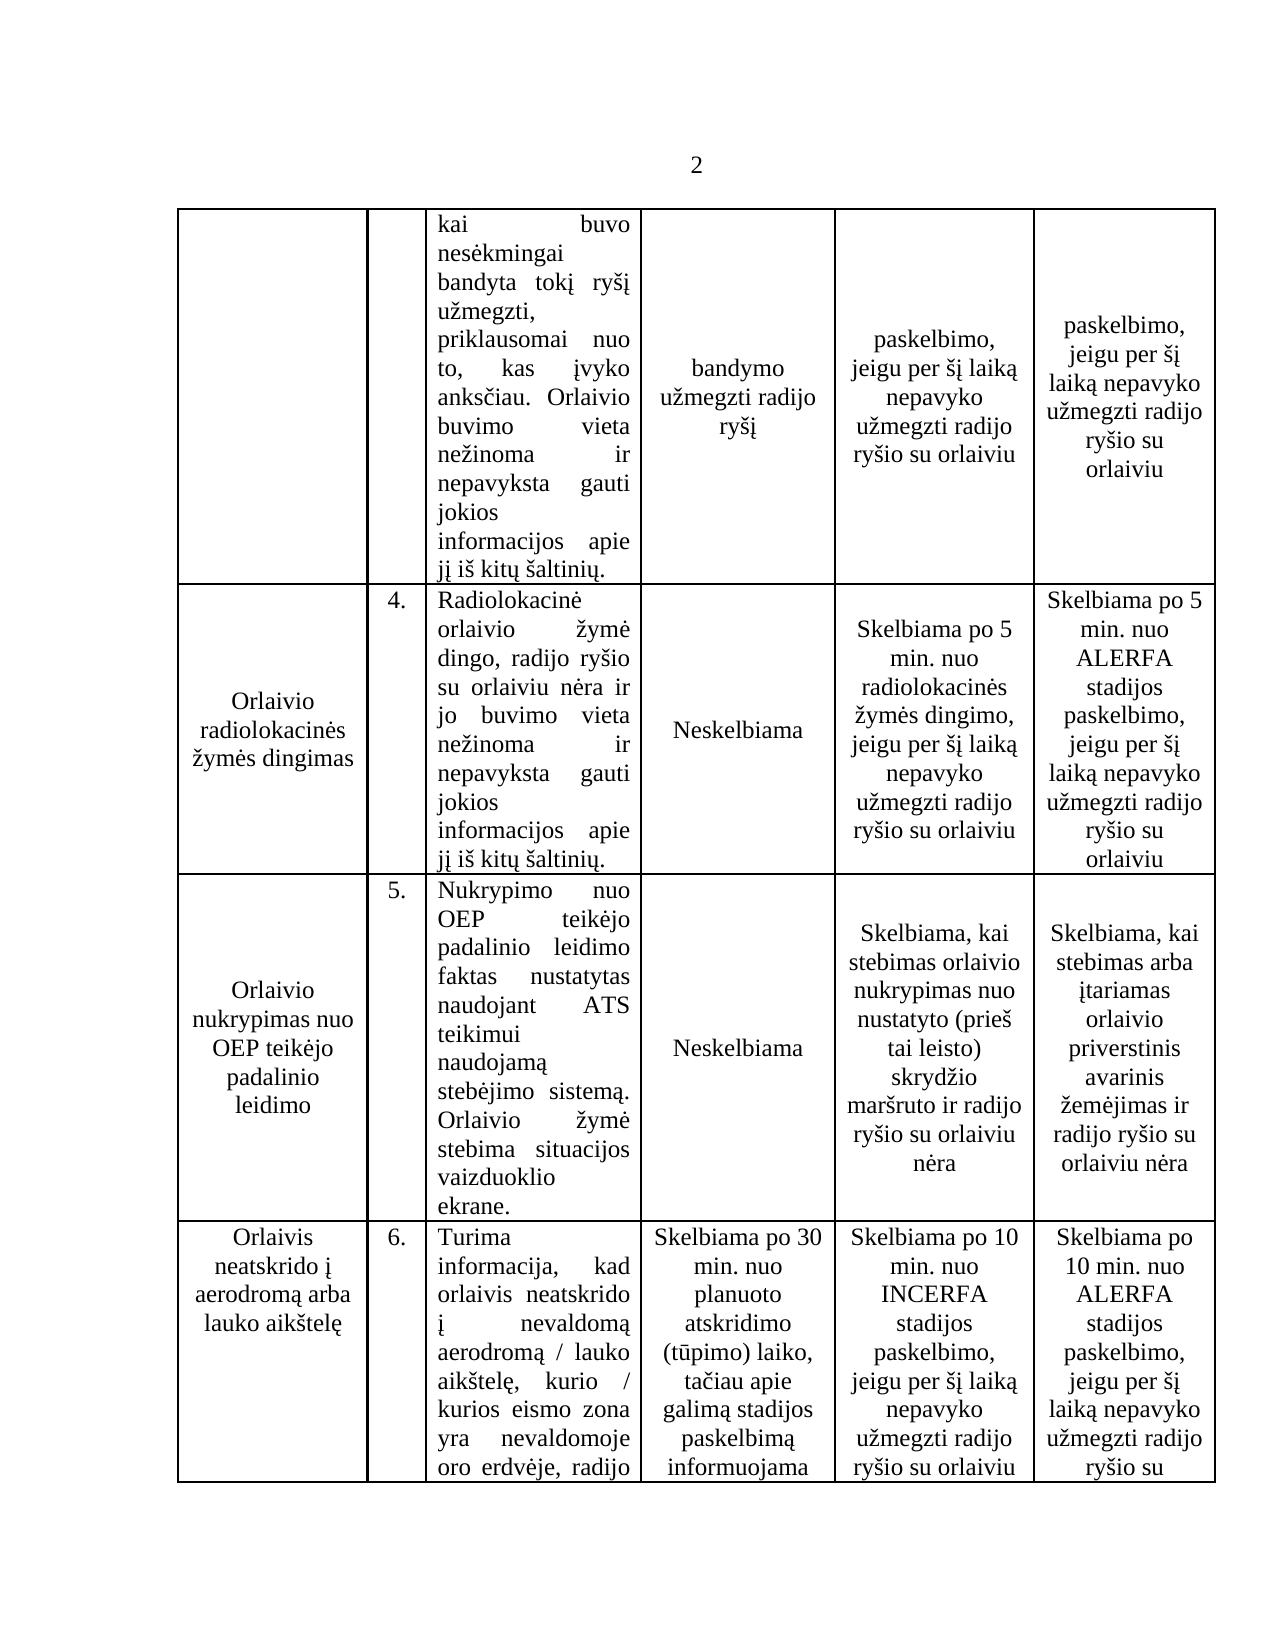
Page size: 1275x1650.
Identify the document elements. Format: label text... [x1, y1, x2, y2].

table_cell Nukrypimo nuo OEP teikėjo padalinio leidimo faktas nustatytas naudojant ATS teikimui naudojamą stebėjimo sistemą. Orlaivio žymė stebima situacijos vaizduoklio ekrane. [427, 875, 640, 1220]
table_cell [179, 210, 366, 583]
table_cell Skelbiama po 10 min. nuo INCERFA stadijos paskelbimo, jeigu per šį laiką nepavyko užmegzti radijo ryšio su orlaiviu [836, 1222, 1033, 1481]
table_cell paskelbimo, jeigu per šį laiką nepavyko užmegzti radijo ryšio su orlaiviu [836, 210, 1033, 583]
table_cell Orlaivio nukrypimas nuo OEP teikėjo padalinio leidimo [179, 875, 366, 1220]
table_cell Skelbiama, kai stebimas orlaivio nukrypimas nuo nustatyto (prieš tai leisto) skrydžio maršruto ir radijo ryšio su orlaiviu nėra [836, 875, 1033, 1220]
table_cell Skelbiama po 5 min. nuo radiolokacinės žymės dingimo, jeigu per šį laiką nepavyko užmegzti radijo ryšio su orlaiviu [836, 585, 1033, 873]
table_cell [369, 210, 425, 583]
table_cell Radiolokacinė orlaivio žymė dingo, radijo ryšio su orlaiviu nėra ir jo buvimo vieta nežinoma ir nepavyksta gauti jokios informacijos apie jį iš kitų šaltinių. [427, 585, 640, 873]
table_cell Turima informacija, kad orlaivis neatskrido į nevaldomą aerodromą / lauko aikštelę, kurio / kurios eismo zona yra nevaldomoje oro erdvėje, radijo [427, 1222, 640, 1481]
table_cell Skelbiama po 30 min. nuo planuoto atskridimo (tūpimo) laiko, tačiau apie galimą stadijos paskelbimą informuojama [642, 1222, 834, 1481]
table_cell Skelbiama, kai stebimas arba įtariamas orlaivio priverstinis avarinis žemėjimas ir radijo ryšio su orlaiviu nėra [1035, 875, 1214, 1220]
table_cell kai buvo nesėkmingai bandyta tokį ryšį užmegzti, priklausomai nuo to, kas įvyko anksčiau. Orlaivio buvimo vieta nežinoma ir nepavyksta gauti jokios informacijos apie jį iš kitų šaltinių. [427, 210, 640, 583]
table_cell Skelbiama po 5 min. nuo ALERFA stadijos paskelbimo, jeigu per šį laiką nepavyko užmegzti radijo ryšio su orlaiviu [1035, 585, 1214, 873]
table_cell Neskelbiama [642, 585, 834, 873]
table_cell Neskelbiama [642, 875, 834, 1220]
table_cell paskelbimo, jeigu per šį laiką nepavyko užmegzti radijo ryšio su orlaiviu [1035, 210, 1214, 583]
table_cell Skelbiama po 10 min. nuo ALERFA stadijos paskelbimo, jeigu per šį laiką nepavyko užmegzti radijo ryšio su [1035, 1222, 1214, 1481]
table_cell Orlaivio radiolokacinės žymės dingimas [179, 585, 366, 873]
table_cell 6. [369, 1222, 425, 1481]
table_cell Orlaivis neatskrido į aerodromą arba lauko aikštelę [179, 1222, 366, 1481]
table_cell bandymo užmegzti radijo ryšį [642, 210, 834, 583]
table_cell 5. [369, 875, 425, 1220]
table_cell 4. [369, 585, 425, 873]
